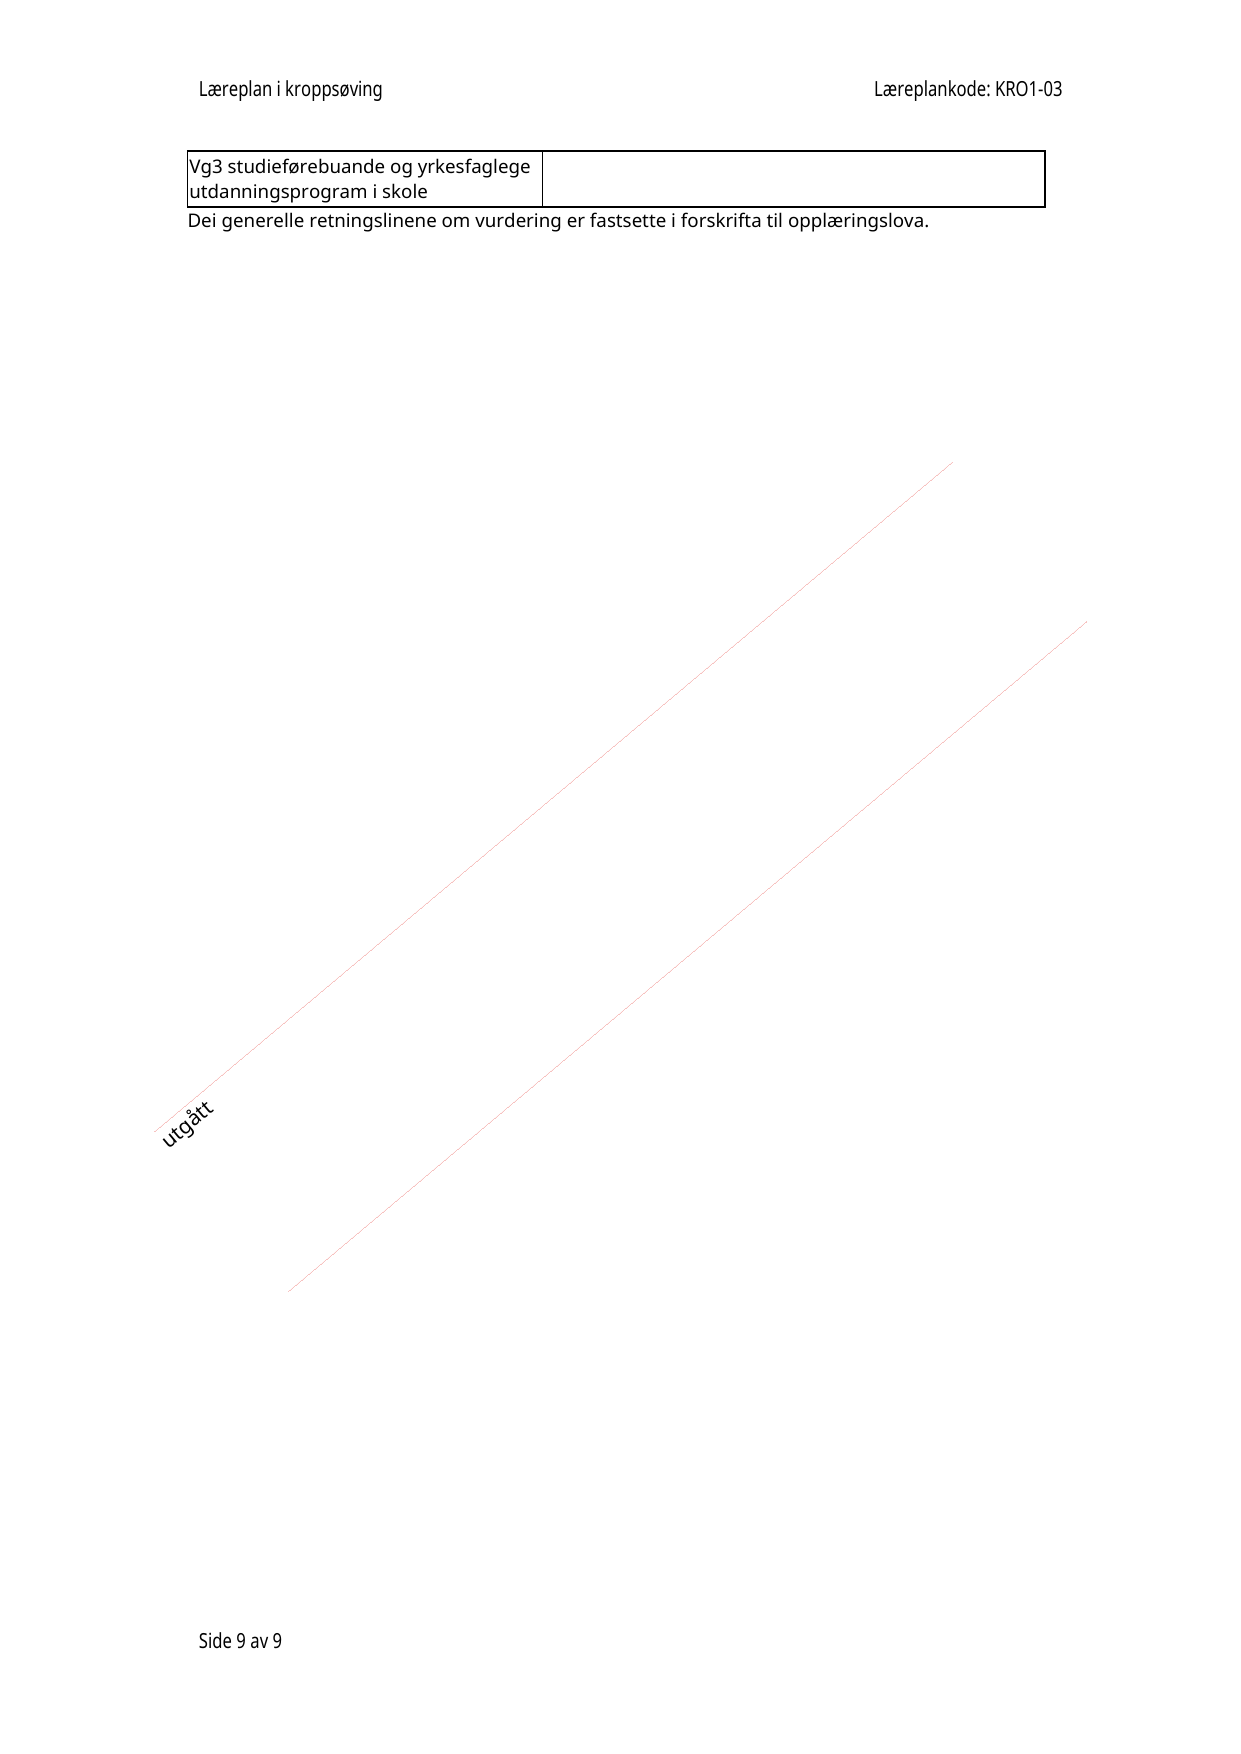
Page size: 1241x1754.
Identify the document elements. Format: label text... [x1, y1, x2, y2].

text Dei generelle retningslinene om vurdering er fastsette i forskrifta til opplæringslova. [929, 208, 1053, 233]
table_cell [543, 152, 1044, 206]
